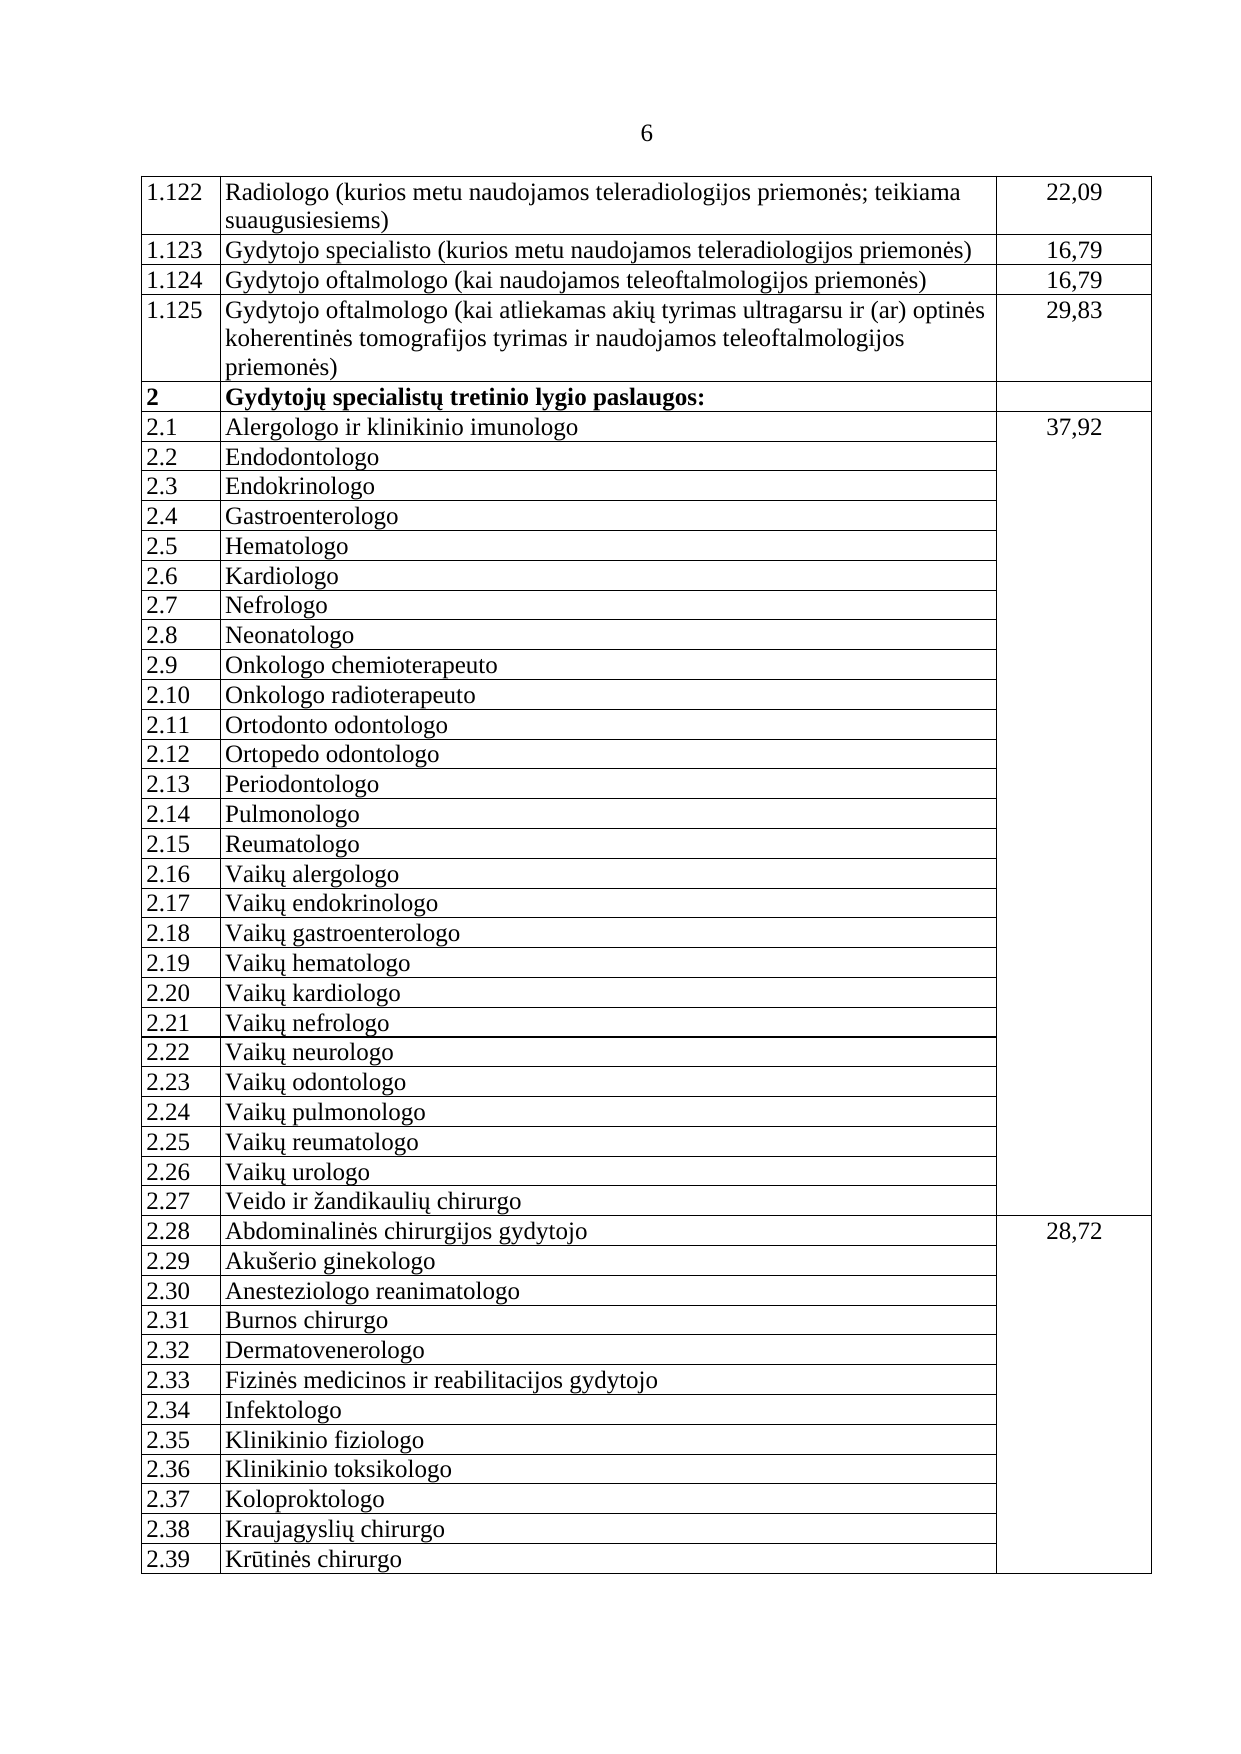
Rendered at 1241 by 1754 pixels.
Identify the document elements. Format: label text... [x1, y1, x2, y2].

table_cell 2.19 [142, 948, 146, 977]
table_cell 2.31 [142, 1306, 146, 1334]
table_cell 2.22 [142, 1038, 146, 1066]
table_cell 2.3 [142, 471, 146, 500]
table_cell 2.17 [142, 889, 146, 917]
table_cell 1.122 [142, 177, 220, 234]
table_cell 2.9 [142, 650, 146, 679]
table_cell 37,92 [997, 412, 1151, 1215]
table_cell 2.30 [142, 1276, 146, 1304]
table_cell 2.4 [142, 501, 146, 530]
table_cell 2 [142, 382, 146, 411]
table_cell 2.35 [142, 1425, 146, 1453]
table_cell 22,09 [997, 177, 1151, 234]
table_cell 2.24 [142, 1097, 146, 1126]
table_cell 2.27 [142, 1186, 146, 1215]
table_cell 2.32 [142, 1335, 146, 1364]
table_cell 2.2 [142, 442, 146, 470]
table_cell 2.15 [142, 829, 146, 858]
table_cell 2.13 [142, 769, 146, 798]
table_cell 2.20 [142, 978, 146, 1007]
table_cell 2.23 [142, 1067, 146, 1096]
table_cell Radiologo (kurios metu naudojamos teleradiologijos priemonės; teikiama suaugusiesiems) [221, 177, 996, 234]
table_cell 2.12 [142, 740, 146, 768]
table_cell 2.11 [142, 710, 146, 738]
table_cell 2.25 [142, 1127, 146, 1156]
table_cell 2.21 [142, 1008, 146, 1036]
table_cell 16,79 [997, 235, 1151, 264]
table_cell 2.10 [142, 680, 146, 709]
table_cell Gydytojo oftalmologo (kai atliekamas akių tyrimas ultragarsu ir (ar) optinės koherentinės tomografijos tyrimas ir naudojamos teleoftalmologijos priemonės) [221, 295, 996, 381]
table_cell 2.39 [142, 1544, 146, 1573]
table_cell 2.6 [142, 561, 146, 589]
table_cell 2.36 [142, 1455, 146, 1483]
table_cell 29,83 [997, 295, 1151, 381]
table_cell 16,79 [997, 265, 1151, 294]
table_cell [1147, 382, 1151, 411]
table_cell 2.16 [142, 859, 146, 887]
table_cell 2.33 [142, 1365, 146, 1394]
table_cell 2.5 [142, 531, 146, 560]
table_cell Gydytojo specialisto (kurios metu naudojamos teleradiologijos priemonės) [221, 235, 996, 264]
table_cell 2.26 [142, 1157, 146, 1185]
table_cell 2.8 [142, 620, 146, 649]
table_cell 1.125 [142, 295, 220, 381]
table_cell 2.34 [142, 1395, 146, 1424]
table_cell 1.123 [142, 235, 220, 264]
table_cell 2.7 [142, 591, 146, 619]
table_cell 2.38 [142, 1514, 146, 1543]
table_cell 28,72 [997, 1216, 1151, 1573]
table_cell 2.29 [142, 1246, 146, 1275]
table_cell 2.18 [142, 918, 146, 947]
table_cell [997, 382, 1001, 411]
table_cell 2.1 [142, 412, 146, 441]
table_cell Gydytojo oftalmologo (kai naudojamos teleoftalmologijos priemonės) [221, 265, 996, 294]
table_cell 1.124 [142, 265, 220, 294]
table_cell 2.14 [142, 799, 146, 828]
table_cell 2.37 [142, 1484, 146, 1513]
table_cell 2.28 [142, 1216, 146, 1245]
